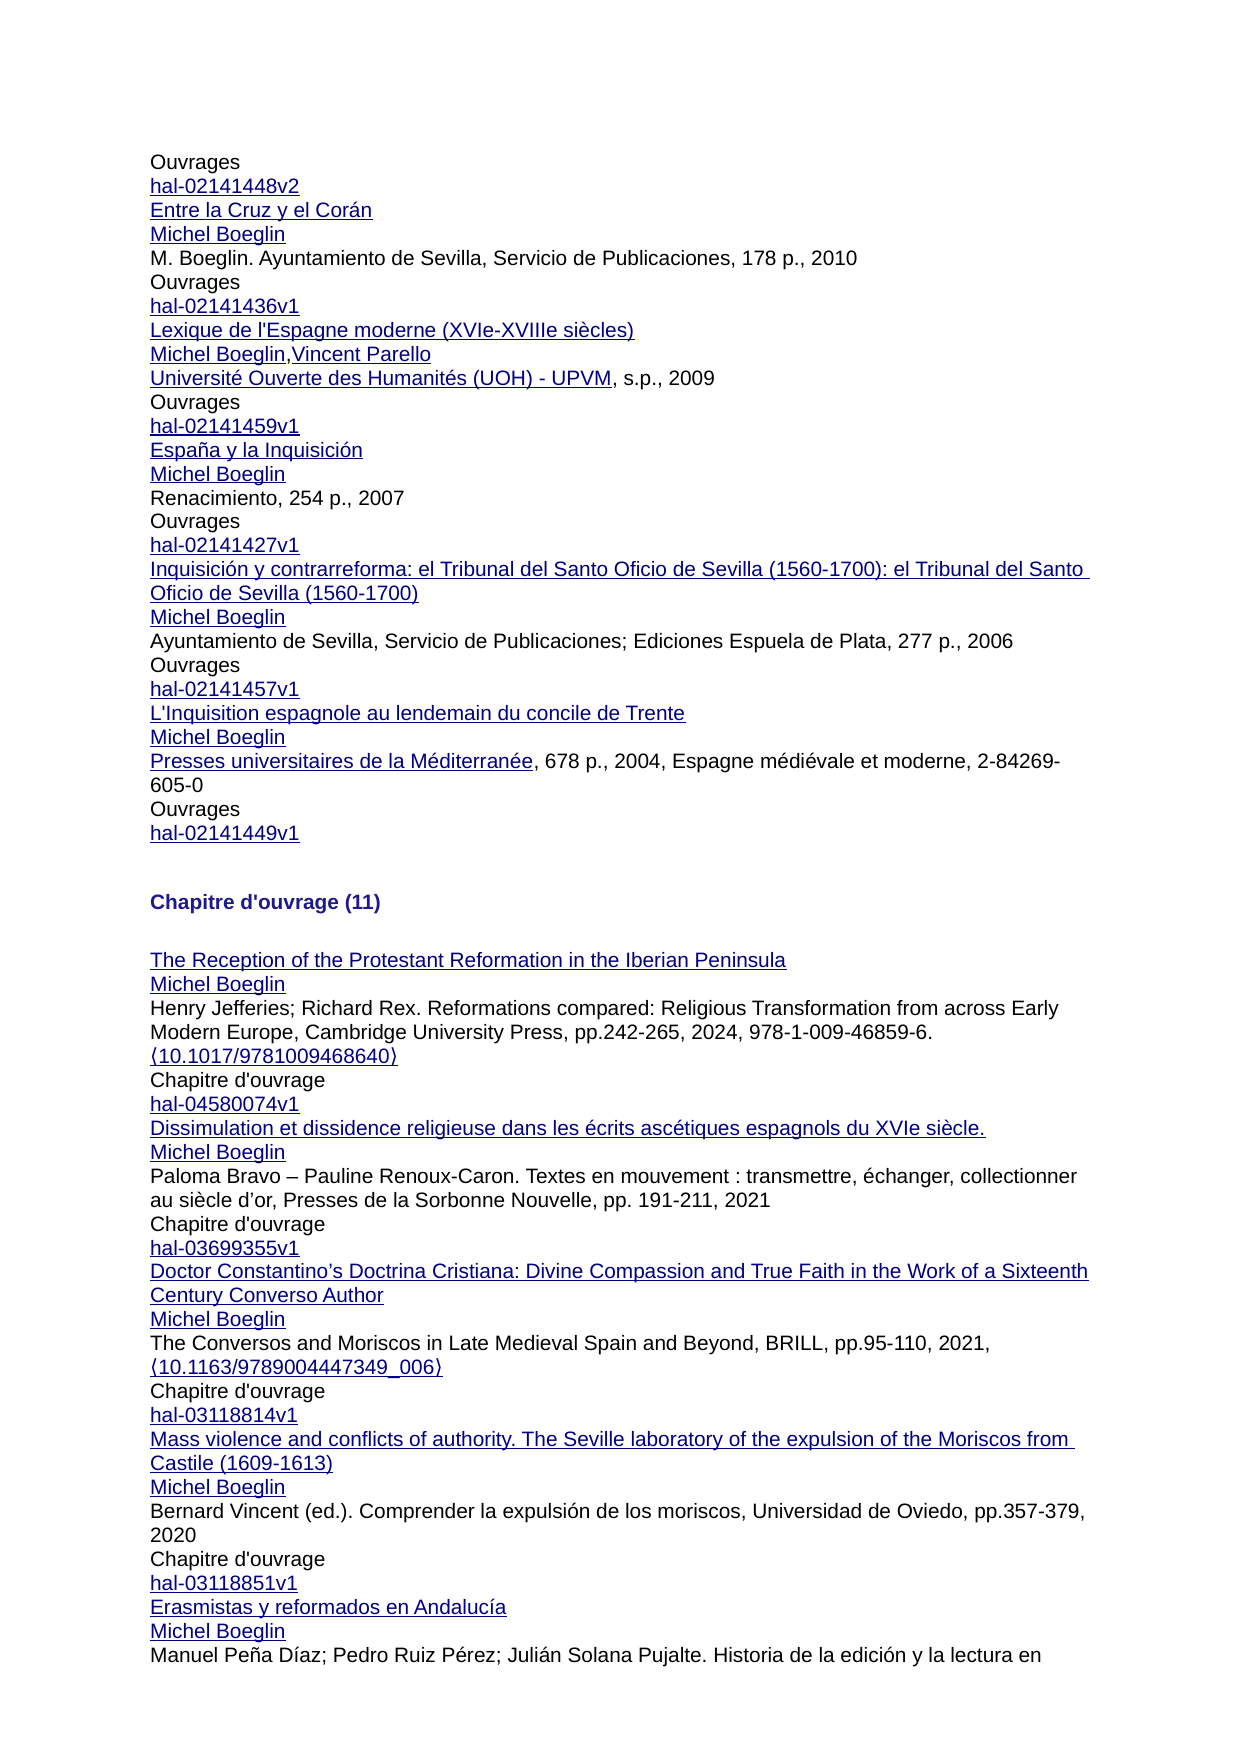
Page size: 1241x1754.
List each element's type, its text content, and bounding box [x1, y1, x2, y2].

subtitle Chapitre d'ouvrage (11) [150, 889, 1090, 913]
table_cell Erasmistas y reformados en Andalucía Michel Boeglin Manuel Peña Díaz; Pedro Ruiz Pérez; Julián Solana Pujalte. Historia de la edición y la lectura en [150, 1595, 1090, 1667]
table_cell L'Inquisition espagnole au lendemain du concile de Trente Michel Boeglin Presses universitaires de la Méditerranée, 678 p., 2004, Espagne médiévale et moderne, 2-84269-605-0 Ouvrages hal-02141449v1 [150, 701, 1090, 845]
table_cell Inquisición y contrarreforma: el Tribunal del Santo Oficio de Sevilla (1560-1700): el Tribunal del Santo [150, 557, 1090, 578]
table_cell Dissimulation et dissidence religieuse dans les écrits ascétiques espagnols du XVIe siècle. Michel Boeglin Paloma Bravo – Pauline Renoux-Caron. Textes en mouvement : transmettre, échanger, collectionner au siècle d’or, Presses de la Sorbonne Nouvelle, pp. 191-211, 2021 Chapitre d'ouvrage hal-03699355v1 [150, 1116, 1090, 1259]
table_header The Reception of the Protestant Reformation in the Iberian Peninsula Michel Boeglin Henry Jefferies; Richard Rex. Reformations compared: Religious Transformation from across Early Modern Europe, Cambridge University Press, pp.242-265, 2024, 978-1-009-46859-6. ⟨10.1017/9781009468640⟩ Chapitre d'ouvrage hal-04580074v1 [150, 948, 1090, 1116]
table_cell Doctor Constantino’s Doctrina Cristiana: Divine Compassion and True Faith in the Work of a Sixteenth Century Converso Author Michel Boeglin The Conversos and Moriscos in Late Medieval Spain and Beyond, BRILL, pp.95-110, 2021, ⟨10.1163/9789004447349_006⟩ Chapitre d'ouvrage hal-03118814v1 [150, 1259, 1090, 1427]
table_cell Entre la Cruz y el Corán Michel Boeglin M. Boeglin. Ayuntamiento de Sevilla, Servicio de Publicaciones, 178 p., 2010 Ouvrages hal-02141436v1 [150, 198, 1090, 318]
table_cell Oficio de Sevilla (1560-1700) Michel Boeglin Ayuntamiento de Sevilla, Servicio de Publicaciones; Ediciones Espuela de Plata, 277 p., 2006 Ouvrages hal-02141457v1 [150, 579, 1090, 701]
table_cell Lexique de l'Espagne moderne (XVIe-XVIIIe siècles) Michel Boeglin,Vincent Parello Université Ouverte des Humanités (UOH) - UPVM, s.p., 2009 Ouvrages hal-02141459v1 [150, 318, 1090, 437]
table_cell Ouvrages hal-02141448v2 [150, 150, 1090, 198]
table_cell Mass violence and conflicts of authority. The Seville laboratory of the expulsion of the Moriscos from Castile (1609-1613) Michel Boeglin Bernard Vincent (ed.). Comprender la expulsión de los moriscos, Universidad de Oviedo, pp.357-379, 2020 Chapitre d'ouvrage hal-03118851v1 [150, 1427, 1090, 1595]
table_cell España y la Inquisición Michel Boeglin Renacimiento, 254 p., 2007 Ouvrages hal-02141427v1 [150, 438, 1090, 557]
